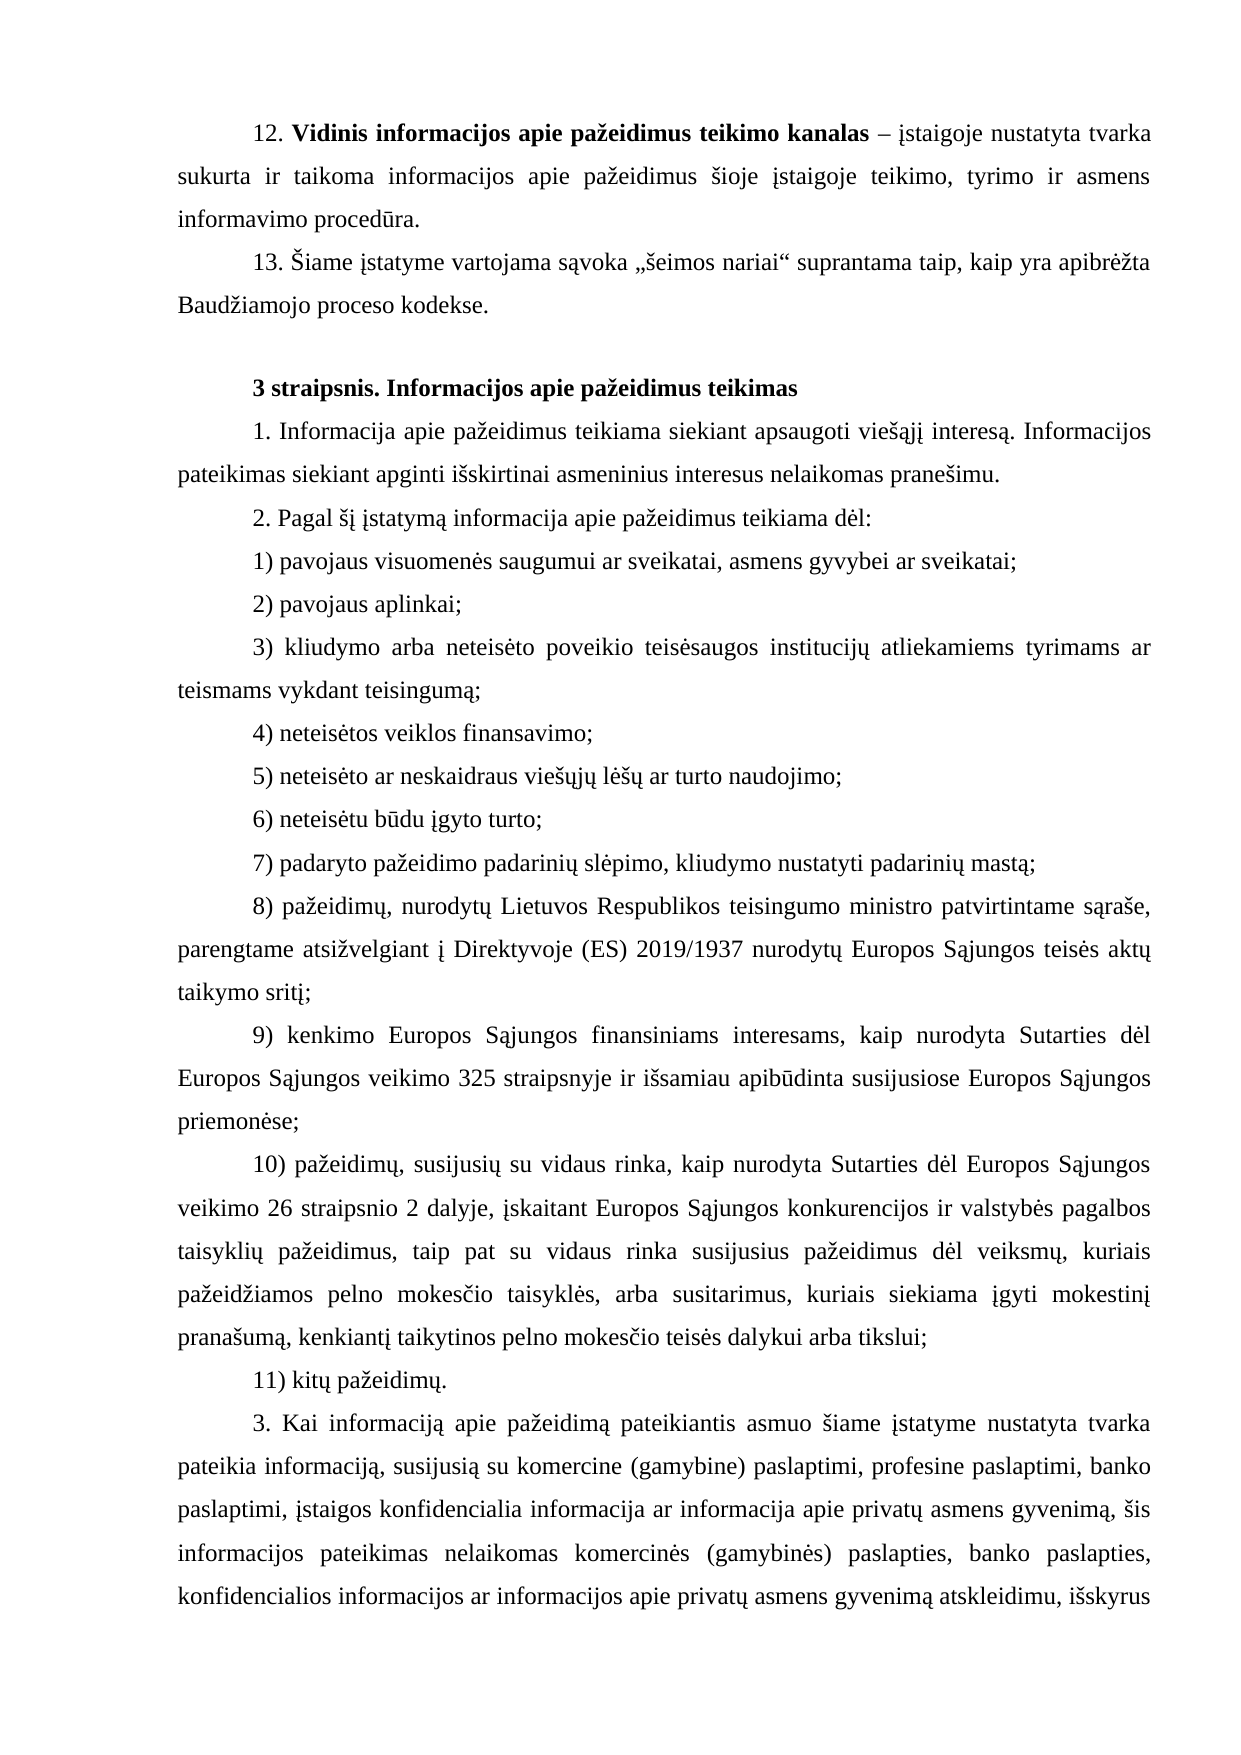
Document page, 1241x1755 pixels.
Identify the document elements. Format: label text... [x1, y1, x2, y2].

text 13. Šiame įstatyme vartojama sąvoka „šeimos nariai“ suprantama taip, kaip yra apibrėžta Baudžiamojo proceso kodekse. [177, 247, 1152, 319]
text 6) neteisėtu būdu įgyto turto; [177, 804, 1152, 833]
text 10) pažeidimų, susijusių su vidaus rinka, kaip nurodyta Sutarties dėl Europos Sąjungos veikimo 26 straipsnio 2 dalyje, įskaitant Europos Sąjungos konkurencijos ir valstybės pagalbos taisyklių pažeidimus, taip pat su vidaus rinka susijusius pažeidimus dėl veiksmų, kuriais pažeidžiamos pelno mokesčio taisyklės, arba susitarimus, kuriais siekiama įgyti mokestinį pranašumą, kenkiantį taikytinos pelno mokesčio teisės dalykui arba tikslui; [177, 1149, 1152, 1351]
text 7) padaryto pažeidimo padarinių slėpimo, kliudymo nustatyti padarinių mastą; [177, 848, 1152, 876]
text 5) neteisėto ar neskaidraus viešųjų lėšų ar turto naudojimo; [177, 761, 1152, 790]
text 4) neteisėtos veiklos finansavimo; [177, 718, 1152, 747]
text 9) kenkimo Europos Sąjungos finansiniams interesams, kaip nurodyta Sutarties dėl Europos Sąjungos veikimo 325 straipsnyje ir išsamiau apibūdinta susijusiose Europos Sąjungos priemonėse; [177, 1020, 1152, 1135]
text 3. Kai informaciją apie pažeidimą pateikiantis asmuo šiame įstatyme nustatyta tvarka pateikia informaciją, susijusią su komercine (gamybine) paslaptimi, profesine paslaptimi, banko paslaptimi, įstaigos konfidencialia informacija ar informacija apie privatų asmens gyvenimą, šis informacijos pateikimas nelaikomas komercinės (gamybinės) paslapties, banko paslapties, konfidencialios informacijos ar informacijos apie privatų asmens gyvenimą atskleidimu, išskyrus [177, 1408, 1152, 1609]
text 3 straipsnis. Informacijos apie pažeidimus teikimas [177, 373, 1152, 402]
text 3) kliudymo arba neteisėto poveikio teisėsaugos institucijų atliekamiems tyrimams ar teismams vykdant teisingumą; [177, 632, 1152, 704]
text 1) pavojaus visuomenės saugumui ar sveikatai, asmens gyvybei ar sveikatai; [177, 546, 1152, 574]
text 11) kitų pažeidimų. [177, 1365, 1152, 1394]
text 8) pažeidimų, nurodytų Lietuvos Respublikos teisingumo ministro patvirtintame sąraše, parengtame atsižvelgiant į Direktyvoje (ES) 2019/1937 nurodytų Europos Sąjungos teisės aktų taikymo sritį; [177, 891, 1152, 1006]
text 12. Vidinis informacijos apie pažeidimus teikimo kanalas – įstaigoje nustatyta tvarka sukurta ir taikoma informacijos apie pažeidimus šioje įstaigoje teikimo, tyrimo ir asmens informavimo procedūra. [177, 118, 1152, 233]
text 2. Pagal šį įstatymą informacija apie pažeidimus teikiama dėl: [177, 503, 1152, 531]
text 2) pavojaus aplinkai; [177, 589, 1152, 618]
text 1. Informacija apie pažeidimus teikiama siekiant apsaugoti viešąjį interesą. Informacijos pateikimas siekiant apginti išskirtinai asmeninius interesus nelaikomas pranešimu. [177, 416, 1152, 488]
